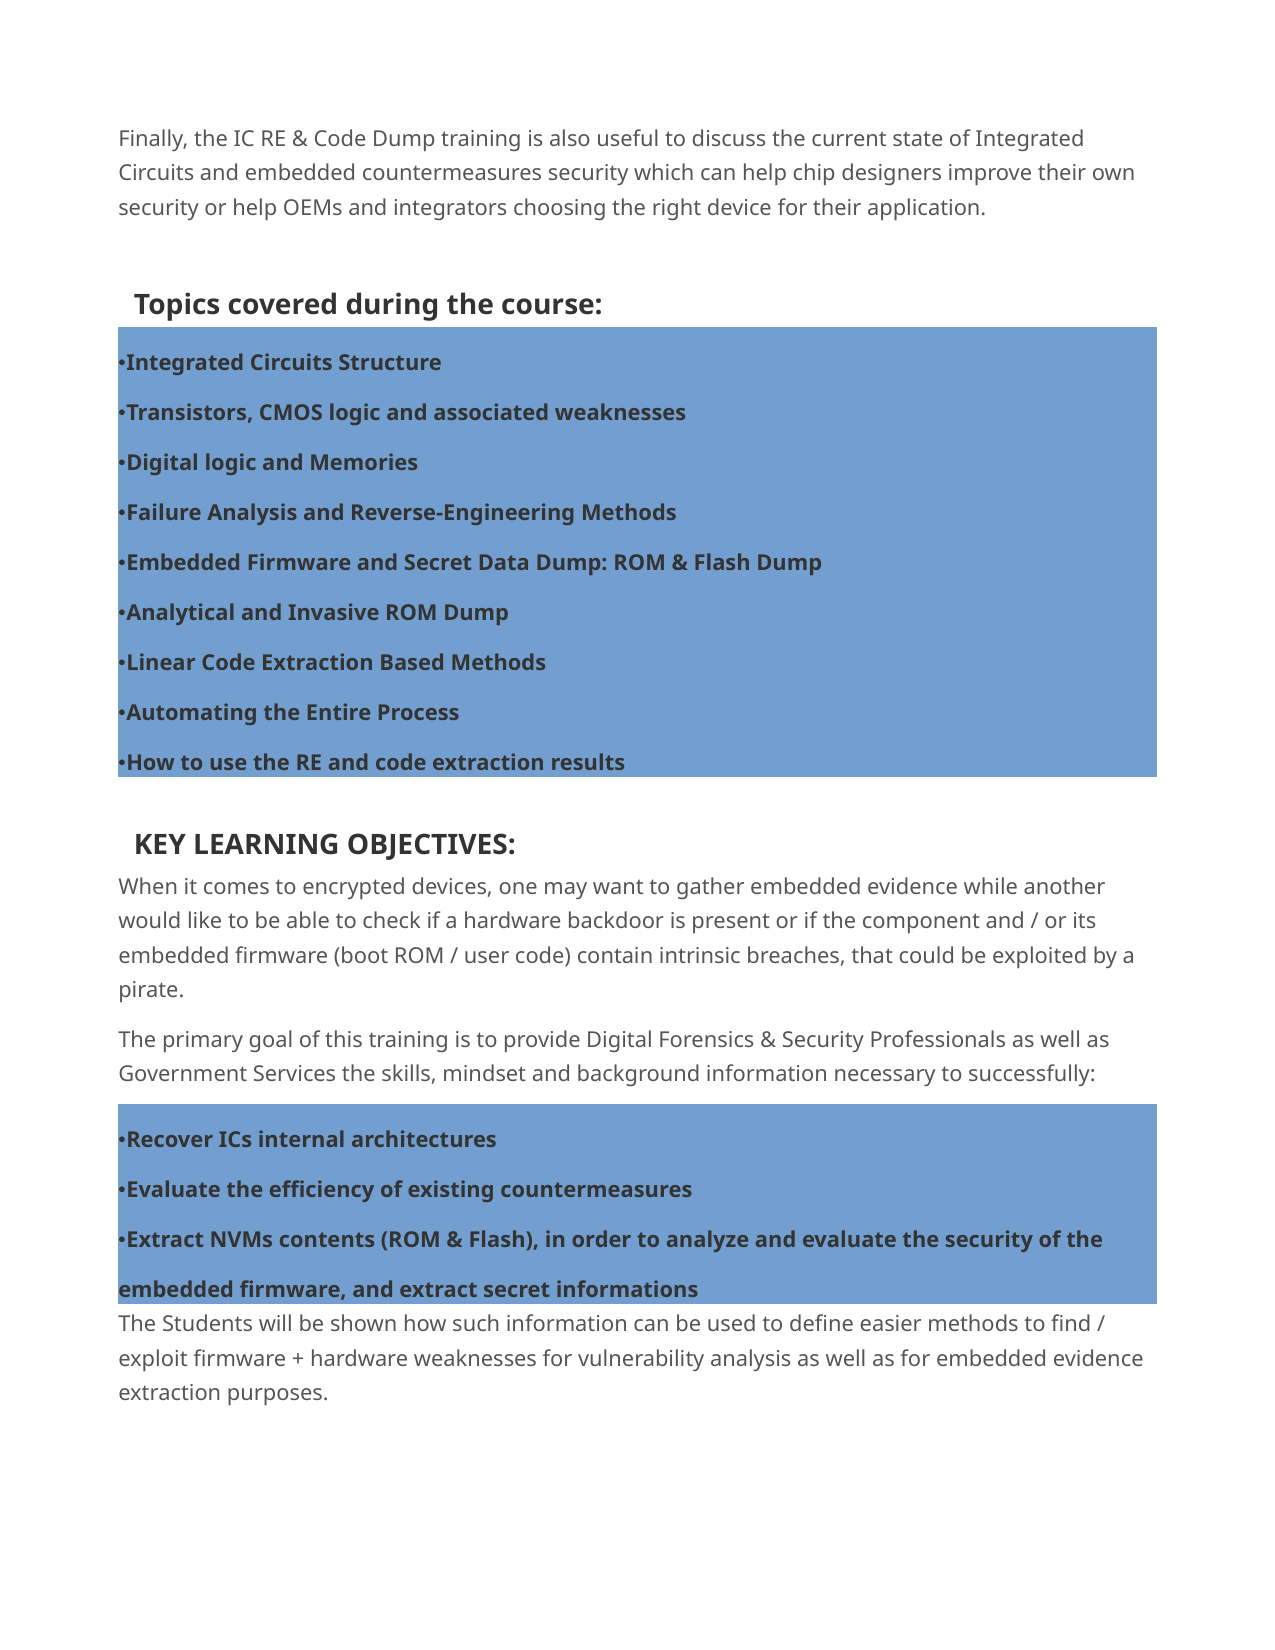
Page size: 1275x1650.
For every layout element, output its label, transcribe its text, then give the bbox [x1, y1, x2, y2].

list How to use the RE and code extraction results [118, 727, 1157, 777]
list Analytical and Invasive ROM Dump [118, 577, 1157, 627]
list Digital logic and Memories [118, 427, 1157, 477]
text The primary goal of this training is to provide Digital Forensics & Security Professionals as well as Government Services the skills, mindset and background information necessary to successfully: [118, 1019, 1157, 1088]
list Linear Code Extraction Based Methods [118, 627, 1157, 677]
list Extract NVMs contents (ROM & Flash), in order to analyze and evaluate the security of the embedded firmware, and extract secret informations [118, 1204, 1157, 1304]
subtitle KEY LEARNING OBJECTIVES: [134, 824, 1141, 862]
text Finally, the IC RE & Code Dump training is also useful to discuss the current state of Integrated Circuits and embedded countermeasures security which can help chip designers improve their own security or help OEMs and integrators choosing the right device for their application. [118, 118, 1157, 221]
list Transistors, CMOS logic and associated weaknesses [118, 377, 1157, 427]
list Integrated Circuits Structure [118, 327, 1157, 377]
text The Students will be shown how such information can be used to define easier methods to find / exploit firmware + hardware weaknesses for vulnerability analysis as well as for embedded evidence extraction purposes. [118, 1304, 1157, 1407]
list Failure Analysis and Reverse-Engineering Methods [118, 477, 1157, 527]
text When it comes to encrypted devices, one may want to gather embedded evidence while another would like to be able to check if a hardware backdoor is present or if the component and / or its embedded firmware (boot ROM / user code) contain intrinsic breaches, that could be exploited by a pirate. [118, 866, 1157, 1004]
list Evaluate the efficiency of existing countermeasures [118, 1154, 1157, 1204]
subtitle Topics covered during the course: [134, 284, 1141, 323]
list Recover ICs internal architectures [118, 1104, 1157, 1154]
list Embedded Firmware and Secret Data Dump: ROM & Flash Dump [118, 527, 1157, 577]
list Automating the Entire Process [118, 677, 1157, 727]
